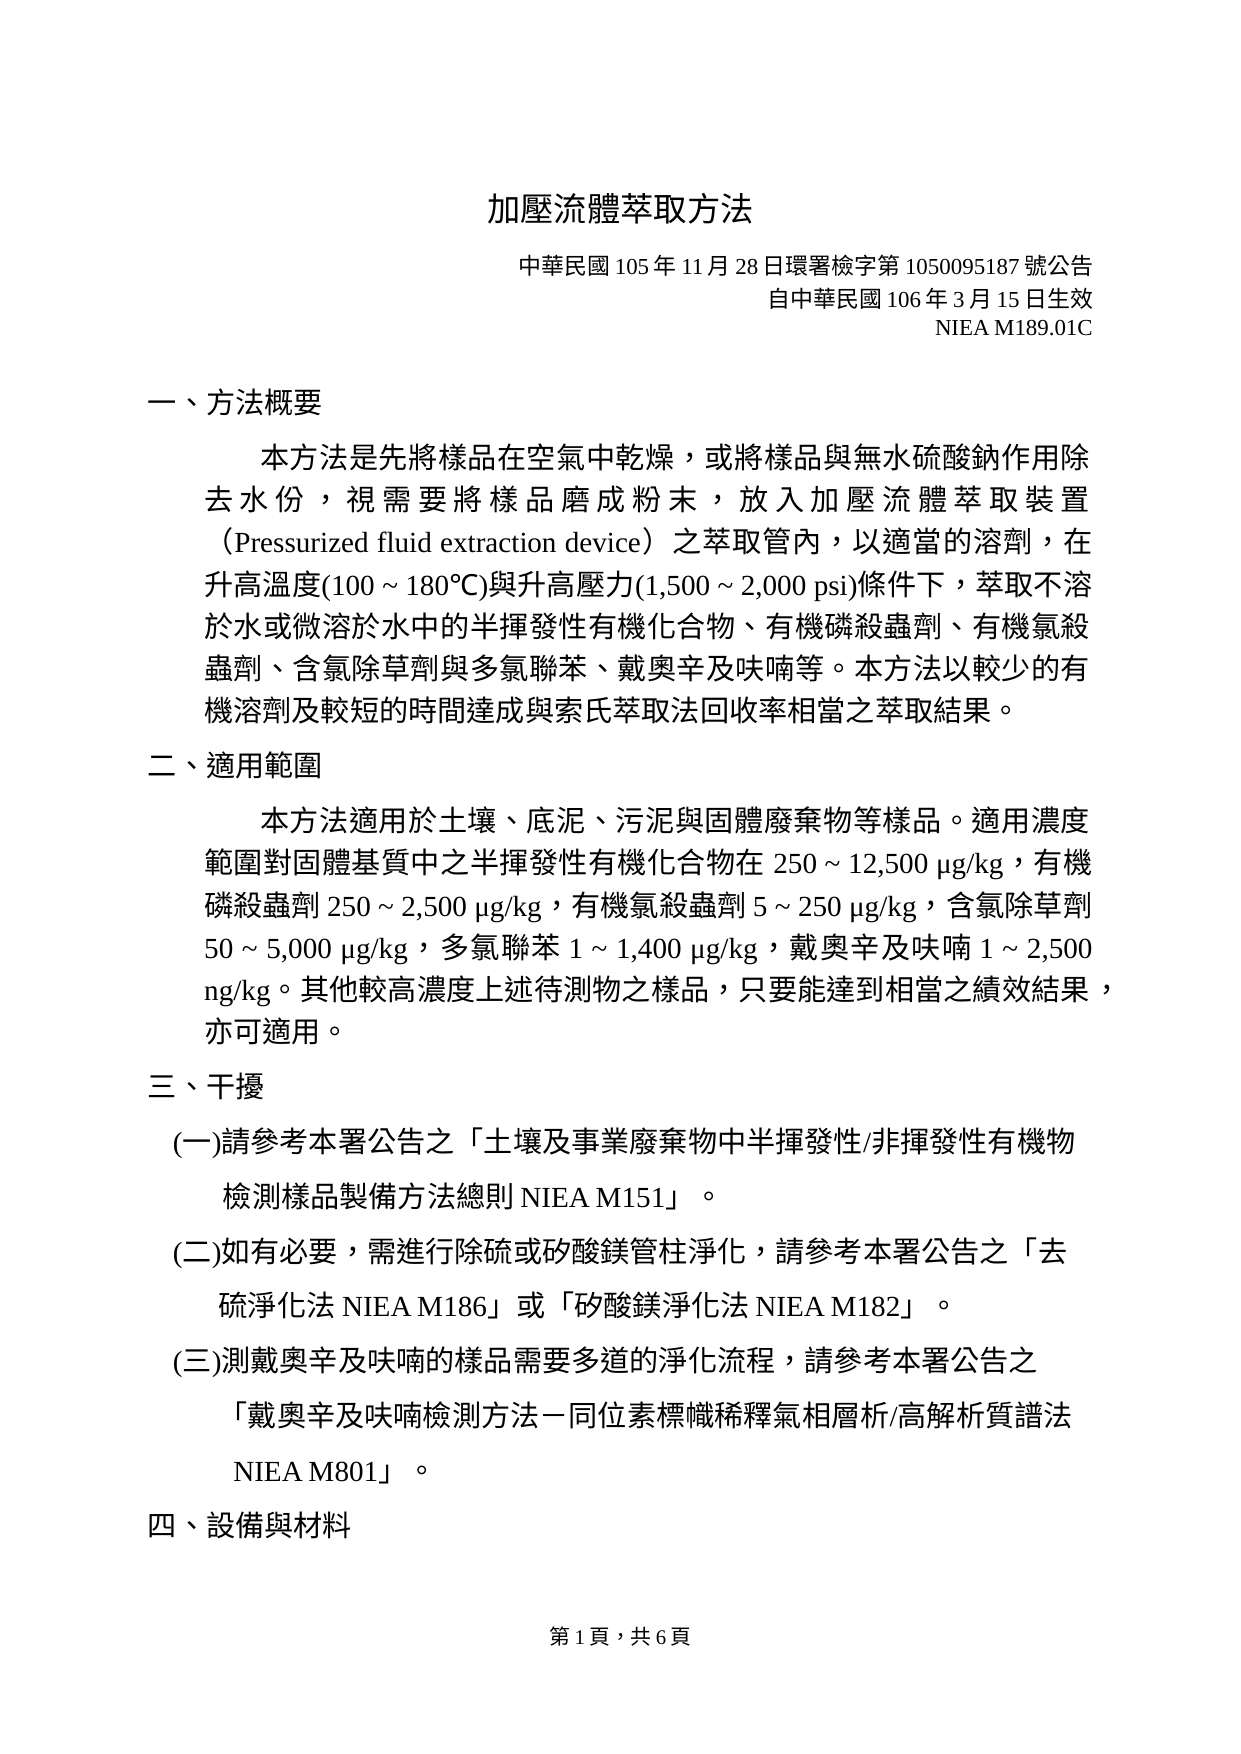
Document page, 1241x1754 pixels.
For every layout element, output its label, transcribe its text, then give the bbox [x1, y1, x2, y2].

text NIEA M189.01C [148, 314, 1092, 341]
text 本方法適用於土壤、底泥、污泥與固體廢棄物等樣品。適用濃度範圍對固體基質中之半揮發性有機化合物在250 ~ 12,500 μg/kg，有機磷殺蟲劑250 ~ 2,500 μg/kg，有機氯殺蟲劑5 ~ 250 μg/kg，含氯除草劑50 ~ 5,000 μg/kg，多氯聯苯1 ~ 1,400 μg/kg，戴奧辛及呋喃1 ~ 2,500 ng/kg。其他較高濃度上述待測物之樣品，只要能達到相當之績效結果，亦可適用。 [204, 798, 1092, 1051]
text (三)測戴奧辛及呋喃的樣品需要多道的淨化流程，請參考本署公告之 [173, 1338, 1092, 1380]
text 硫淨化法 NIEA M186」或「矽酸鎂淨化法NIEA M182」。 [160, 1283, 1092, 1325]
text NIEA M801」。 [160, 1447, 1092, 1490]
text 中華民國105年11月28日環署檢字第1050095187號公告 [148, 248, 1092, 281]
text 「戴奧辛及呋喃檢測方法－同位素標幟稀釋氣相層析/高解析質譜法 [160, 1393, 1092, 1435]
text (一)請參考本署公告之「土壤及事業廢棄物中半揮發性/非揮發性有機物 [173, 1119, 1092, 1161]
text 本方法是先將樣品在空氣中乾燥，或將樣品與無水硫酸鈉作用除去水份，視需要將樣品磨成粉末，放入加壓流體萃取裝置（Pressurized fluid extraction device）之萃取管內，以適當的溶劑，在升高溫度(100 ~ 180℃)與升高壓力(1,500 ~ 2,000 psi)條件下，萃取不溶於水或微溶於水中的半揮發性有機化合物、有機磷殺蟲劑、有機氯殺蟲劑、含氯除草劑與多氯聯苯、戴奧辛及呋喃等。本方法以較少的有機溶劑及較短的時間達成與索氏萃取法回收率相當之萃取結果。 [204, 434, 1092, 730]
text (二)如有必要，需進行除硫或矽酸鎂管柱淨化，請參考本署公告之「去 [173, 1228, 1092, 1271]
text 自中華民國106年3月15日生效 [148, 281, 1092, 314]
text 三、干擾 [148, 1064, 1092, 1106]
text 一、方法概要 [148, 379, 1092, 422]
text 檢測樣品製備方法總則NIEA M151」。 [223, 1173, 1092, 1216]
text 二、適用範圍 [148, 743, 1092, 785]
text 四、設備與材料 [148, 1502, 1092, 1544]
text 加壓流體萃取方法 [148, 183, 1092, 231]
